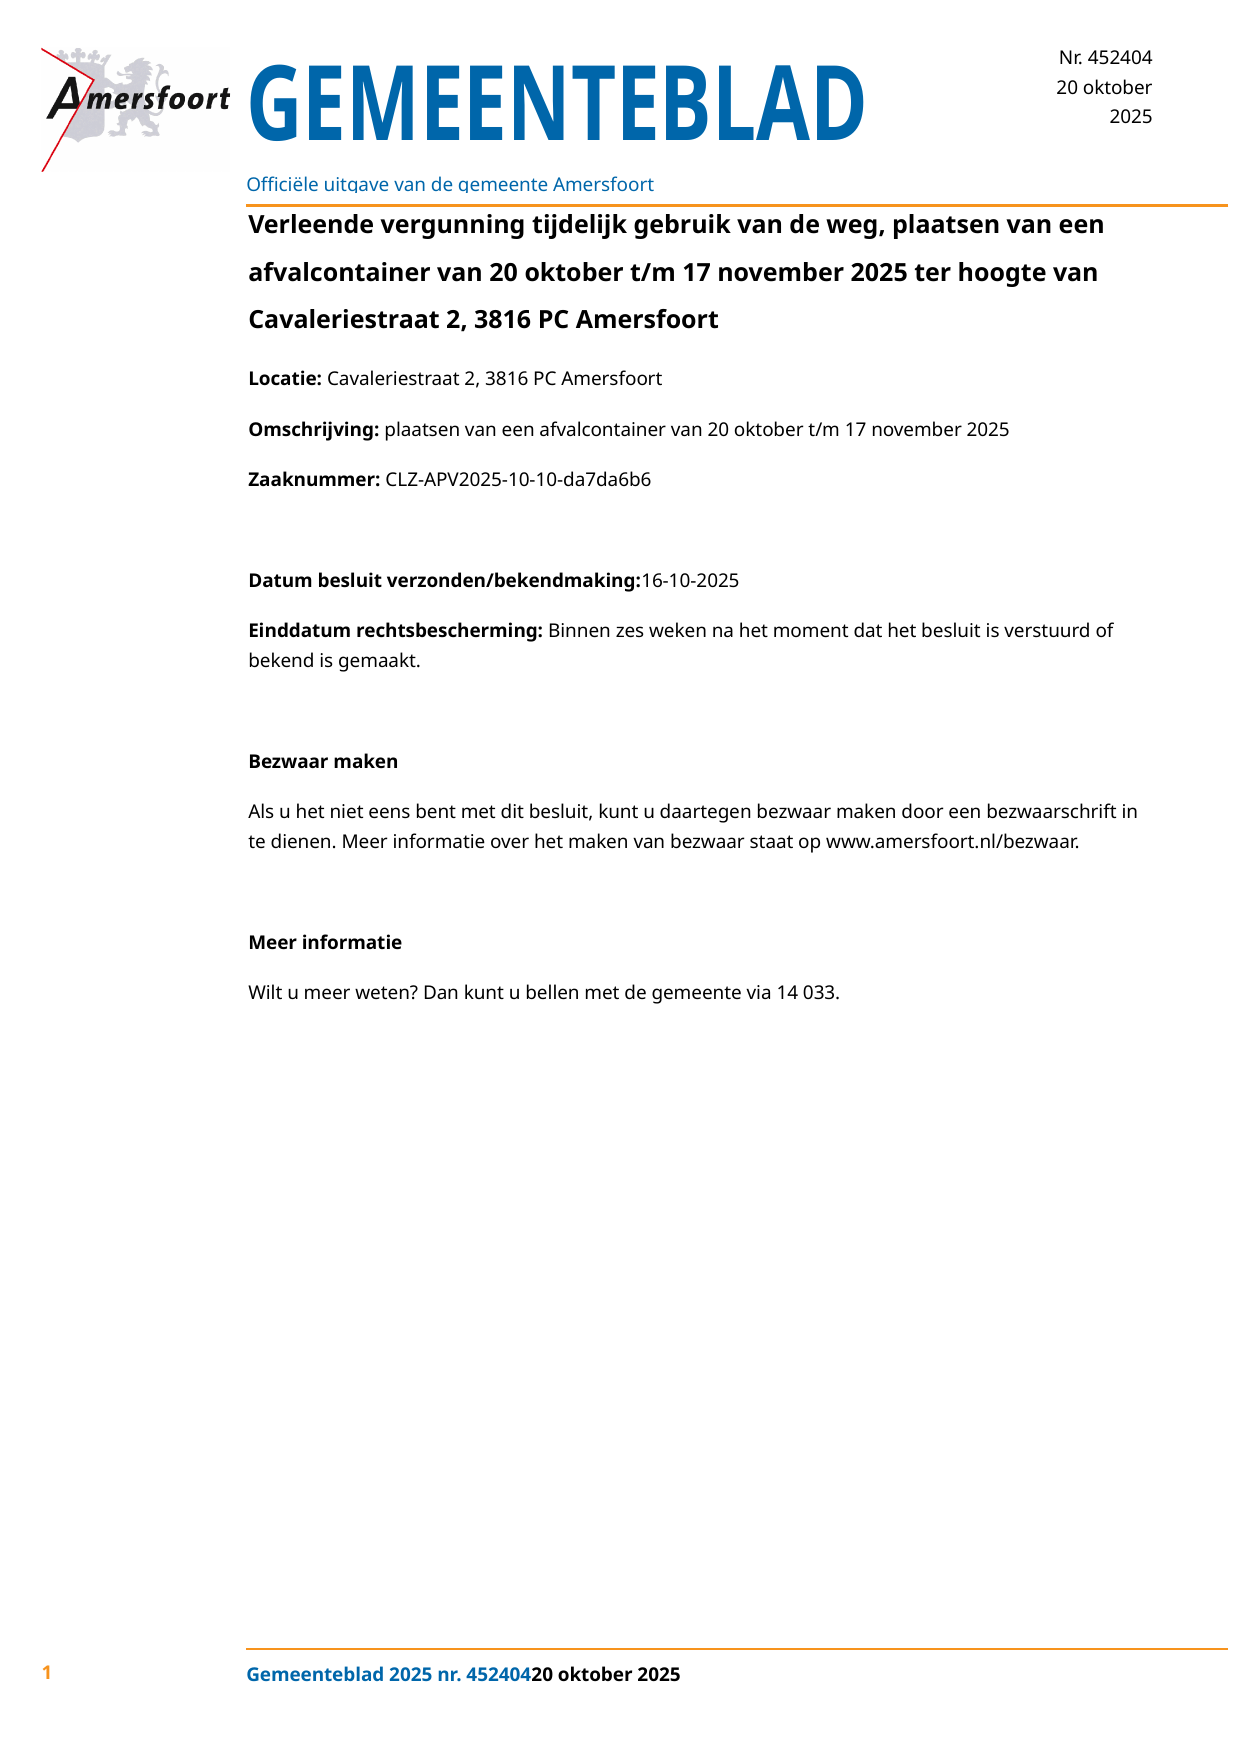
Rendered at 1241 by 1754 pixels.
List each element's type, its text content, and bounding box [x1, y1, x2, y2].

text Bezwaar maken [248, 748, 1152, 774]
text Zaaknummer: CLZ-APV2025-10-10-da7da6b6 [248, 466, 1152, 492]
text Datum besluit verzonden/bekendmaking:16-10-2025 [248, 567, 1152, 593]
picture [41, 47, 231, 172]
text Wilt u meer weten? Dan kunt u bellen met de gemeente via 14 033. [248, 979, 1152, 1005]
text Meer informatie [248, 929, 1152, 954]
text Locatie: Cavaleriestraat 2, 3816 PC Amersfoort [248, 366, 1152, 391]
text Einddatum rechtsbescherming: Binnen zes weken na het moment dat het besluit is verstuurd of bekend is gemaakt. [248, 618, 1152, 673]
text Verleende vergunning tijdelijk gebruik van de weg, plaatsen van een afvalcontainer van 20 oktober t/m 17 november 2025 ter hoogte van Cavaleriestraat 2, 3816 PC Amersfoort [248, 207, 1152, 336]
text Als u het niet eens bent met dit besluit, kunt u daartegen bezwaar maken door een bezwaarschrift in te dienen. Meer informatie over het maken van bezwaar staat op www.amersfoort.nl/bezwaar. [248, 798, 1152, 854]
text Omschrijving: plaatsen van een afvalcontainer van 20 oktober t/m 17 november 2025 [248, 416, 1152, 442]
